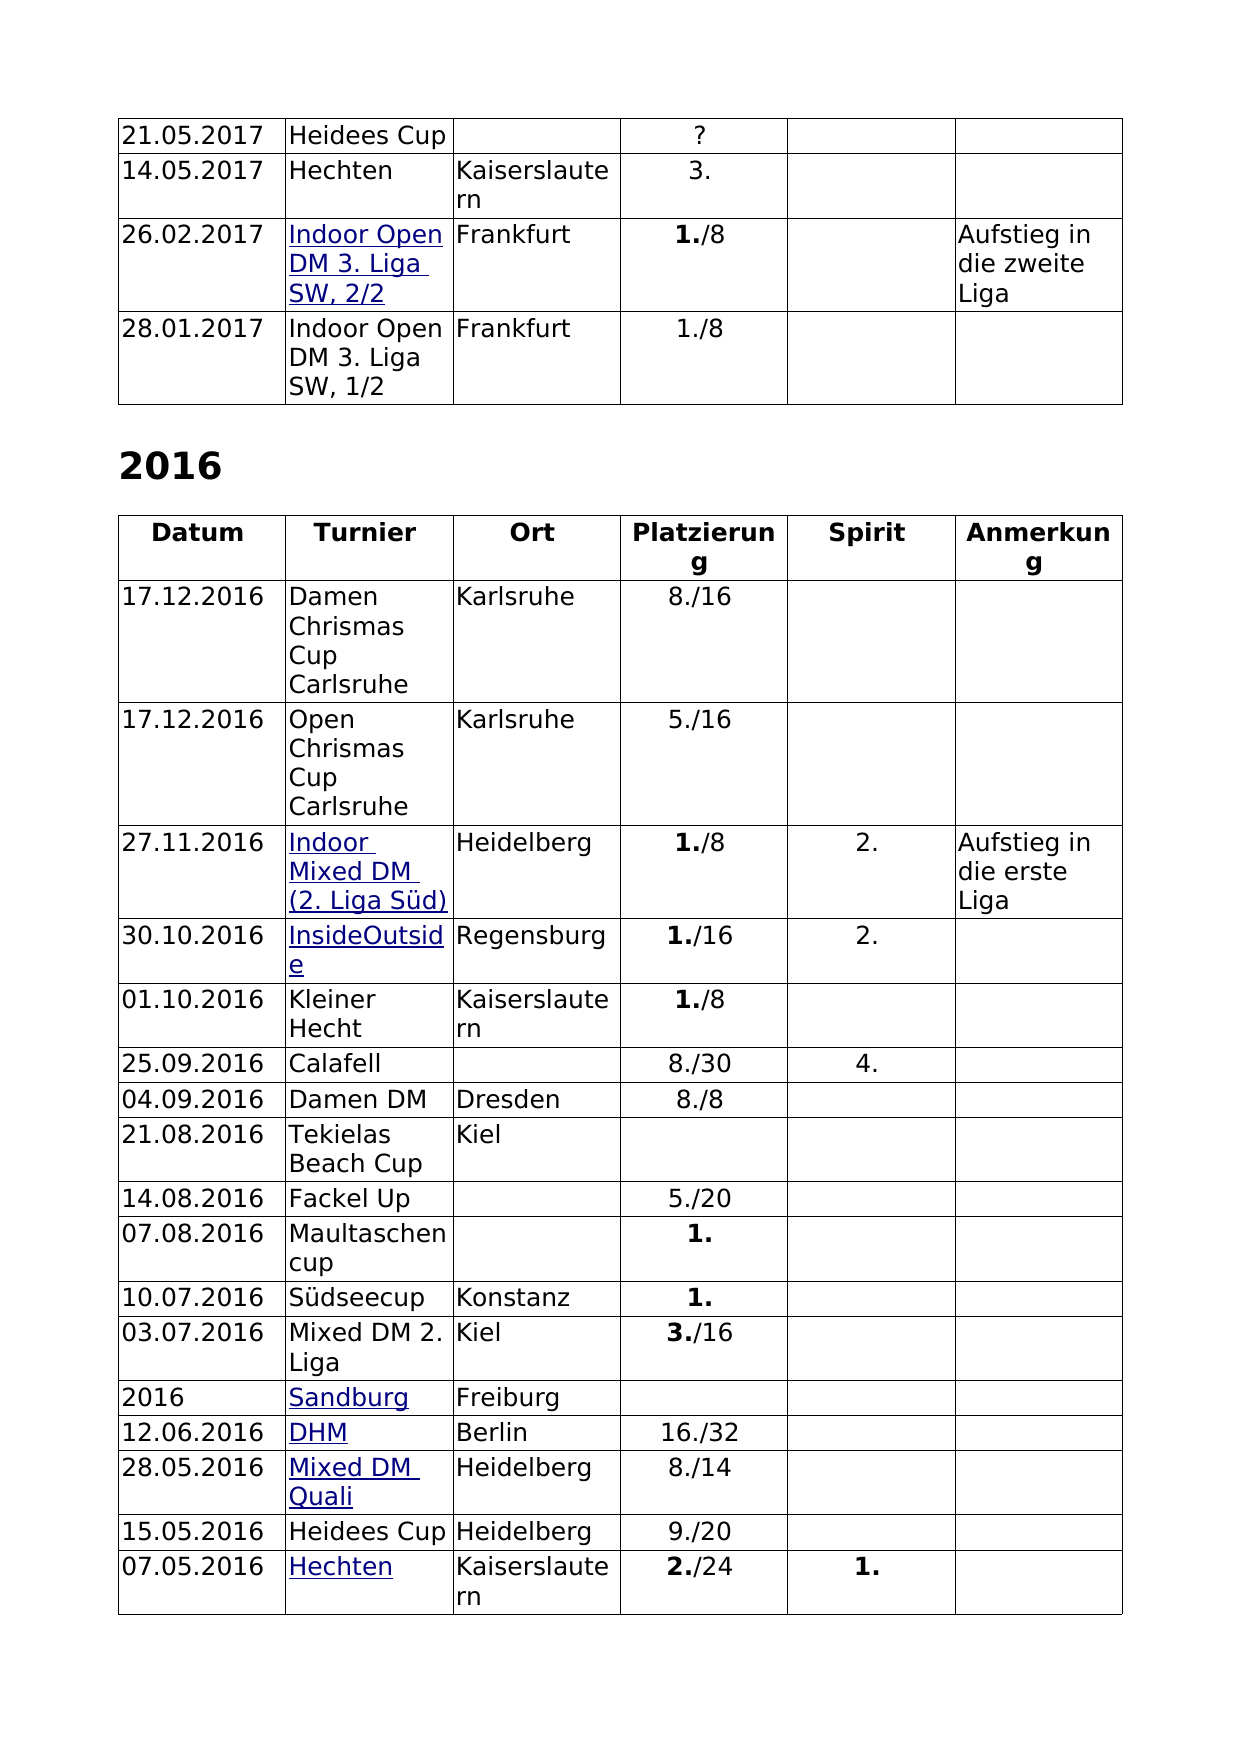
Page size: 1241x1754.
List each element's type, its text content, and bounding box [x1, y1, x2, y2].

table_cell Kiel [454, 1118, 620, 1181]
table_cell [788, 1182, 955, 1216]
table_cell Frankfurt [454, 219, 620, 311]
table_cell 28.05.2016 [119, 1451, 285, 1514]
table_cell 3. [621, 154, 787, 217]
table_cell 2. [788, 919, 955, 982]
table_cell [788, 1317, 955, 1380]
table_cell [788, 1118, 955, 1181]
table_cell 07.05.2016 [119, 1551, 285, 1614]
table_cell [956, 1515, 1122, 1549]
table_cell 8./16 [621, 581, 787, 702]
table_cell 2. [788, 826, 955, 918]
table_cell Open Chrismas Cup Carlsruhe [286, 703, 453, 825]
table_cell [788, 1416, 955, 1450]
table_cell Indoor Open DM 3. Liga SW, 2/2 [286, 219, 453, 311]
table_cell [956, 1118, 1122, 1181]
table_cell [788, 1451, 955, 1514]
table_cell Hechten [286, 1551, 453, 1614]
table_cell [454, 1182, 620, 1216]
table_cell 16./32 [621, 1416, 787, 1450]
table_cell 21.08.2016 [119, 1118, 285, 1181]
subtitle 2016 [118, 444, 1122, 488]
table_cell Mixed DM 2. Liga [286, 1317, 453, 1380]
table_cell 04.09.2016 [119, 1083, 285, 1117]
table_cell Aufstieg in die erste Liga [956, 826, 1122, 918]
table_cell 8./14 [621, 1451, 787, 1514]
table_cell 2./24 [621, 1551, 787, 1614]
table_cell 15.05.2016 [119, 1515, 285, 1549]
table_cell Heidelberg [454, 1515, 620, 1549]
table_cell 3./16 [621, 1317, 787, 1380]
table_header Ort [454, 516, 620, 579]
table_header Platzierung [621, 516, 787, 579]
table_cell Frankfurt [454, 312, 620, 404]
table_cell 1./16 [621, 919, 787, 982]
table_cell Sandburg [286, 1381, 453, 1415]
table_cell 1. [621, 1282, 787, 1316]
table_cell 2016 [119, 1381, 285, 1415]
table_cell Indoor Mixed DM (2. Liga Süd) [286, 826, 453, 918]
table_cell [788, 1083, 955, 1117]
table_cell Freiburg [454, 1381, 620, 1415]
table_cell Heidees Cup [286, 1515, 453, 1549]
table_cell [956, 581, 1122, 702]
table_cell [956, 119, 1122, 153]
table_cell [621, 1381, 787, 1415]
table_cell 1./8 [621, 984, 787, 1047]
table_cell Damen DM [286, 1083, 453, 1117]
table_cell [454, 119, 620, 153]
table_cell 8./8 [621, 1083, 787, 1117]
table_cell Karlsruhe [454, 703, 620, 825]
table_cell 30.10.2016 [119, 919, 285, 982]
table_cell 03.07.2016 [119, 1317, 285, 1380]
table_cell [788, 703, 955, 825]
table_cell Mixed DM Quali [286, 1451, 453, 1514]
table_cell Indoor Open DM 3. Liga SW, 1/2 [286, 312, 453, 404]
table_cell [956, 1217, 1122, 1281]
table_cell 1./8 [621, 219, 787, 311]
table_cell DHM [286, 1416, 453, 1450]
table_cell Heidelberg [454, 826, 620, 918]
table_header Turnier [286, 516, 453, 579]
table_cell ? [621, 119, 787, 153]
table_cell 1./8 [621, 312, 787, 404]
table_cell Kaiserslautern [454, 1551, 620, 1614]
table_cell 25.09.2016 [119, 1048, 285, 1082]
table_cell [956, 984, 1122, 1047]
table_cell [956, 1551, 1122, 1614]
table_cell [956, 1182, 1122, 1216]
table_cell Karlsruhe [454, 581, 620, 702]
table_cell [956, 703, 1122, 825]
table_cell 10.07.2016 [119, 1282, 285, 1316]
table_cell [956, 1317, 1122, 1380]
table_cell InsideOutside [286, 919, 453, 982]
table_cell [956, 1381, 1122, 1415]
table_header Anmerkung [956, 516, 1122, 579]
table_cell 07.08.2016 [119, 1217, 285, 1281]
table_cell 01.10.2016 [119, 984, 285, 1047]
table_cell Regensburg [454, 919, 620, 982]
table_cell 1. [788, 1551, 955, 1614]
table_cell [788, 1282, 955, 1316]
table_cell Berlin [454, 1416, 620, 1450]
table_cell [454, 1048, 620, 1082]
table_cell Aufstieg in die zweite Liga [956, 219, 1122, 311]
table_header Datum [119, 516, 285, 579]
table_cell [956, 312, 1122, 404]
table_cell [956, 154, 1122, 217]
table_cell [788, 1515, 955, 1549]
table_cell 12.06.2016 [119, 1416, 285, 1450]
table_cell [956, 1282, 1122, 1316]
table_cell Kiel [454, 1317, 620, 1380]
table_cell Südseecup [286, 1282, 453, 1316]
table_cell 5./16 [621, 703, 787, 825]
table_cell [788, 119, 955, 153]
table_cell [956, 1048, 1122, 1082]
table_cell 4. [788, 1048, 955, 1082]
table_cell [956, 1451, 1122, 1514]
table_cell [621, 1118, 787, 1181]
table_cell Kaiserslautern [454, 984, 620, 1047]
table_cell [788, 219, 955, 311]
table_cell 9./20 [621, 1515, 787, 1549]
table_cell Fackel Up [286, 1182, 453, 1216]
table_cell Dresden [454, 1083, 620, 1117]
table_cell 14.05.2017 [119, 154, 285, 217]
table_cell 17.12.2016 [119, 581, 285, 702]
table_cell 1. [621, 1217, 787, 1281]
table_cell [956, 1416, 1122, 1450]
table_cell [956, 1083, 1122, 1117]
table_cell Konstanz [454, 1282, 620, 1316]
table_cell 14.08.2016 [119, 1182, 285, 1216]
table_cell 28.01.2017 [119, 312, 285, 404]
table_cell [454, 1217, 620, 1281]
table_cell [788, 1381, 955, 1415]
table_cell 27.11.2016 [119, 826, 285, 918]
table_cell [788, 984, 955, 1047]
table_cell [788, 154, 955, 217]
table_cell Damen Chrismas Cup Carlsruhe [286, 581, 453, 702]
table_cell Tekielas Beach Cup [286, 1118, 453, 1181]
table_cell Heidelberg [454, 1451, 620, 1514]
table_cell Hechten [286, 154, 453, 217]
table_cell 5./20 [621, 1182, 787, 1216]
table_cell 8./30 [621, 1048, 787, 1082]
table_cell [956, 919, 1122, 982]
table_cell Calafell [286, 1048, 453, 1082]
table_cell [788, 581, 955, 702]
table_cell 1./8 [621, 826, 787, 918]
table_cell Heidees Cup [286, 119, 453, 153]
table_cell 26.02.2017 [119, 219, 285, 311]
table_header Spirit [788, 516, 955, 579]
table_cell [788, 1217, 955, 1281]
table_cell Kleiner Hecht [286, 984, 453, 1047]
table_cell Maultaschencup [286, 1217, 453, 1281]
table_cell 17.12.2016 [119, 703, 285, 825]
table_cell 21.05.2017 [119, 119, 285, 153]
table_cell [788, 312, 955, 404]
table_cell Kaiserslautern [454, 154, 620, 217]
